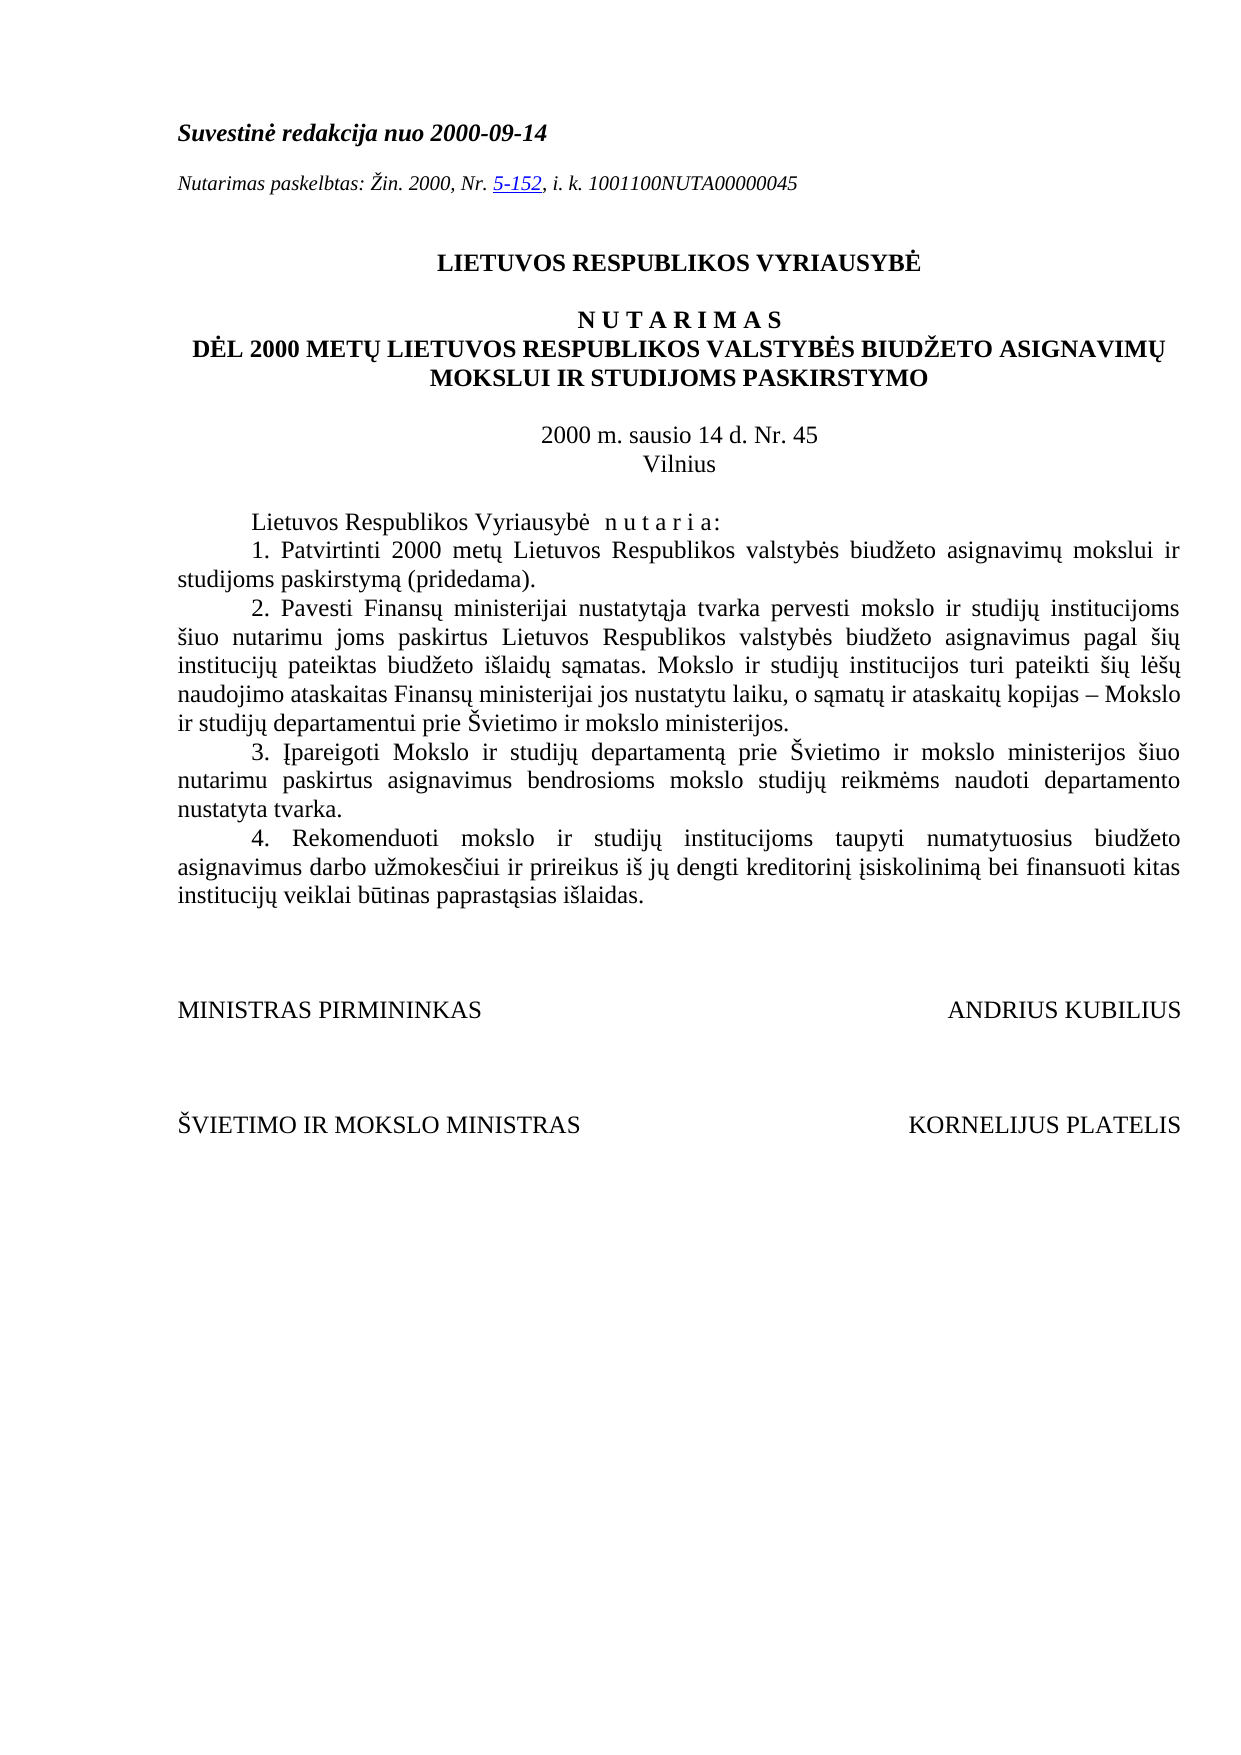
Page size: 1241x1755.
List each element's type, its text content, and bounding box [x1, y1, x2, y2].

text N U T A R I M A S [177, 305, 1181, 334]
text Švietimo ir mokslo ministras Kornelijus Platelis [177, 1110, 1181, 1139]
text Nutarimas paskelbtas: Žin. 2000, Nr. 5-152, i. k. 1001100NUTA00000045 [177, 171, 1181, 195]
text Ministras Pirmininkas Andrius Kubilius [177, 995, 1181, 1024]
text Suvestinė redakcija nuo 2000-09-14 [177, 118, 1181, 147]
text DĖL 2000 METŲ LIETUVOS RESPUBLIKOS VALSTYBĖS BIUDŽETO ASIGNAVIMŲ MOKSLUI IR STUDIJOMS PASKIRSTYMO [177, 334, 1181, 392]
text 2. Pavesti Finansų ministerijai nustatytąja tvarka pervesti mokslo ir studijų institucijoms šiuo nutarimu joms paskirtus Lietuvos Respublikos valstybės biudžeto asignavimus pagal šių institucijų pateiktas biudžeto išlaidų sąmatas. Mokslo ir studijų institucijos turi pateikti šių lėšų naudojimo ataskaitas Finansų ministerijai jos nustatytu laiku, o sąmatų ir ataskaitų kopijas – Mokslo ir studijų departamentui prie Švietimo ir mokslo ministerijos. [177, 593, 1181, 737]
text 3. Įpareigoti Mokslo ir studijų departamentą prie Švietimo ir mokslo ministerijos šiuo nutarimu paskirtus asignavimus bendrosioms mokslo studijų reikmėms naudoti departamento nustatyta tvarka. [177, 737, 1181, 823]
text 1. Patvirtinti 2000 metų Lietuvos Respublikos valstybės biudžeto asignavimų mokslui ir studijoms paskirstymą (pridedama). [177, 535, 1181, 593]
text 4. Rekomenduoti mokslo ir studijų institucijoms taupyti numatytuosius biudžeto asignavimus darbo užmokesčiui ir prireikus iš jų dengti kreditorinį įsiskolinimą bei finansuoti kitas institucijų veiklai būtinas paprastąsias išlaidas. [177, 823, 1181, 909]
text Vilnius [177, 449, 1181, 478]
text Lietuvos Respublikos Vyriausybė nutaria: [177, 507, 1181, 535]
text 2000 m. sausio 14 d. Nr. 45 [177, 420, 1181, 449]
text LIETUVOS RESPUBLIKOS VYRIAUSYBĖ [177, 248, 1181, 277]
